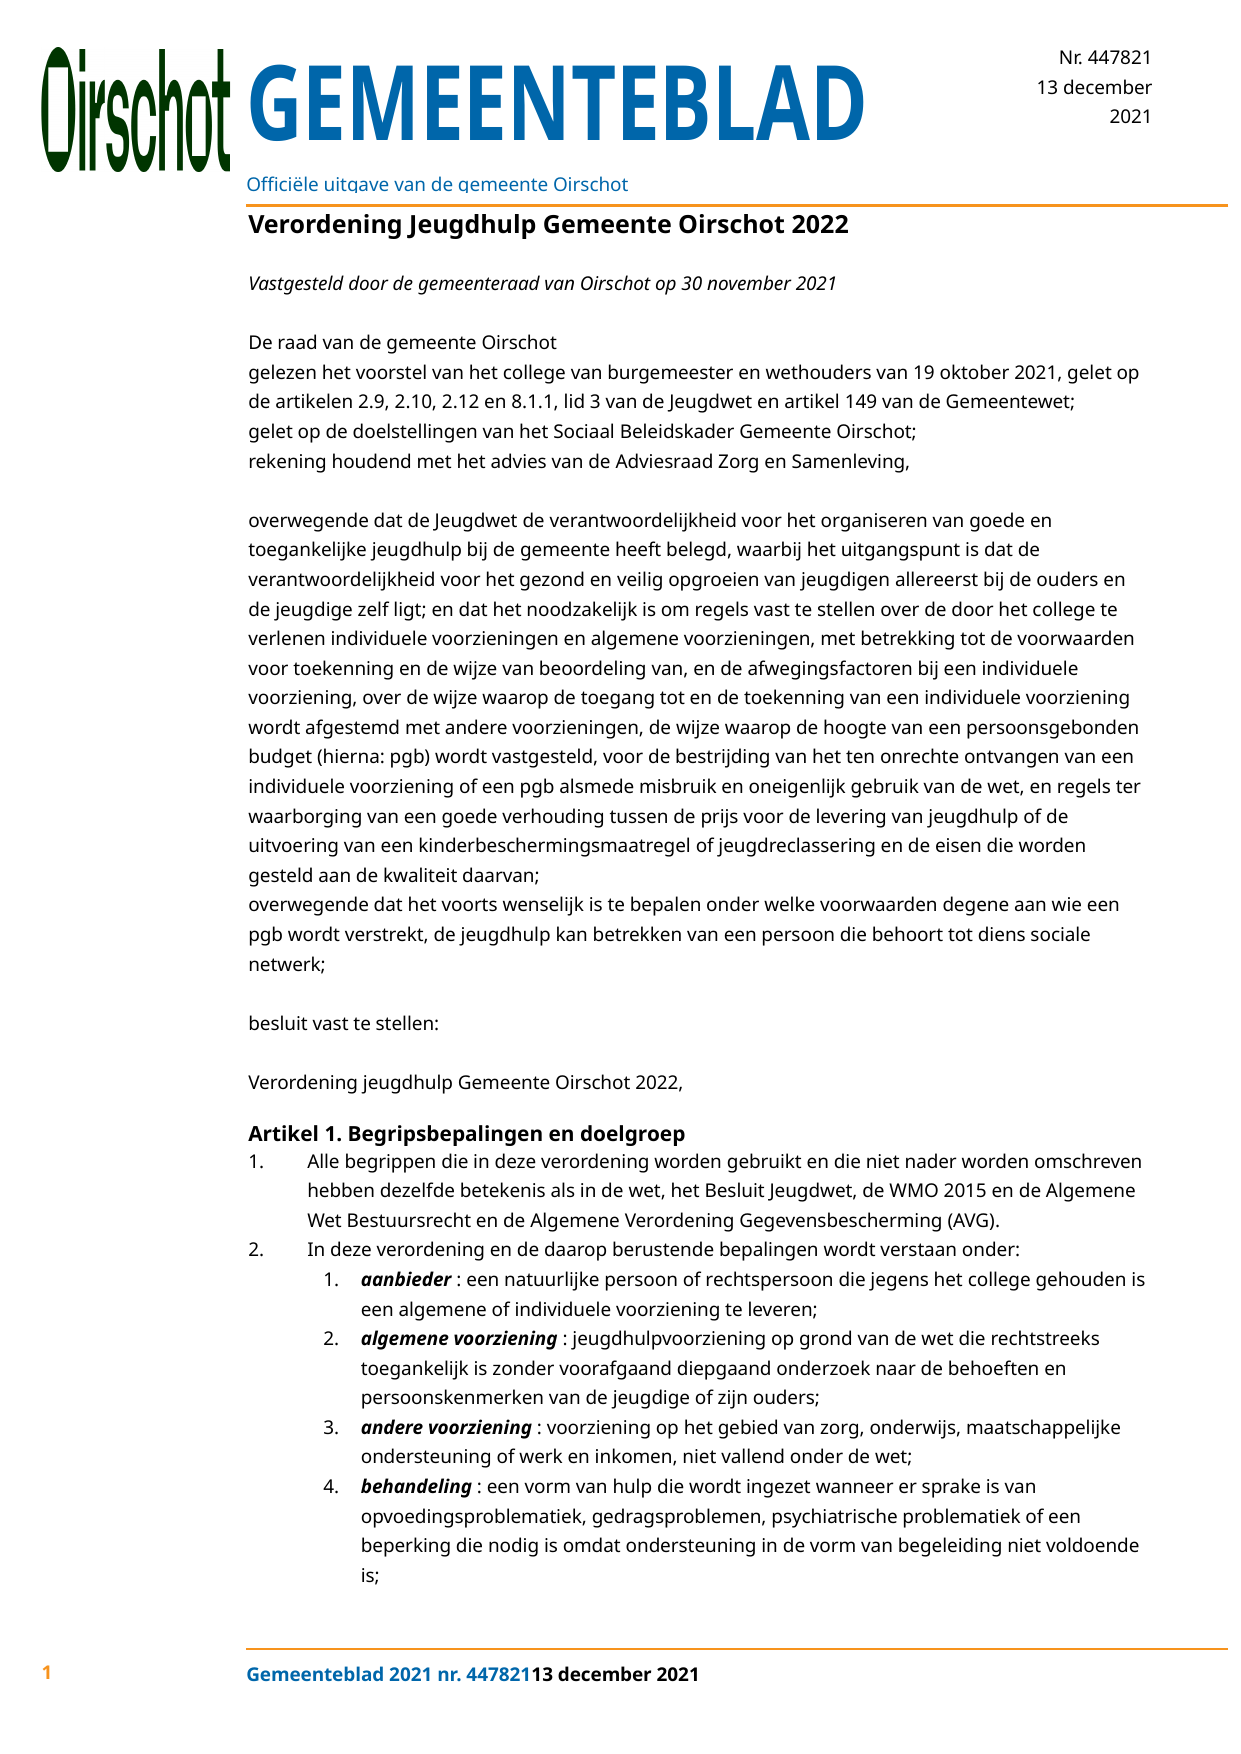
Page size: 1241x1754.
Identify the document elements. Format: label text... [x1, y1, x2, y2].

text De raad van de gemeente Oirschot [248, 329, 1152, 355]
list behandeling : een vorm van hulp die wordt ingezet wanneer er sprake is van opvoedingsproblematiek, gedragsproblemen, psychiatrische problematiek of een beperking die nodig is omdat ondersteuning in de vorm van begeleiding niet voldoende is; [323, 1473, 1152, 1588]
text Artikel 1. Begripsbepalingen en doelgroep [248, 1119, 1152, 1148]
list aanbieder : een natuurlijke persoon of rechtspersoon die jegens het college gehouden is een algemene of individuele voorziening te leveren; [323, 1266, 1152, 1322]
picture [41, 47, 231, 172]
text Vastgesteld door de gemeenteraad van Oirschot op 30 november 2021 [248, 270, 1152, 296]
text Verordening Jeugdhulp Gemeente Oirschot 2022 [248, 207, 1152, 241]
text rekening houdend met het advies van de Adviesraad Zorg en Samenleving, [248, 448, 1152, 473]
list In deze verordening en de daarop berustende bepalingen wordt verstaan onder: [248, 1237, 1152, 1262]
text overwegende dat de Jeugdwet de verantwoordelijkheid voor het organiseren van goede en toegankelijke jeugdhulp bij de gemeente heeft belegd, waarbij het uitgangspunt is dat de verantwoordelijkheid voor het gezond en veilig opgroeien van jeugdigen allereerst bij de ouders en de jeugdige zelf ligt; en dat het noodzakelijk is om regels vast te stellen over de door het college te verlenen individuele voorzieningen en algemene voorzieningen, met betrekking tot de voorwaarden voor toekenning en de wijze van beoordeling van, en de afwegingsfactoren bij een individuele voorziening, over de wijze waarop de toegang tot en de toekenning van een individuele voorziening wordt afgestemd met andere voorzieningen, de wijze waarop de hoogte van een persoonsgebonden budget (hierna: pgb) wordt vastgesteld, voor de bestrijding van het ten onrechte ontvangen van een individuele voorziening of een pgb alsmede misbruik en oneigenlijk gebruik van de wet, en regels ter waarborging van een goede verhouding tussen de prijs voor de levering van jeugdhulp of de uitvoering van een kinderbeschermingsmaatregel of jeugdreclassering en de eisen die worden gesteld aan de kwaliteit daarvan; [248, 507, 1152, 888]
list andere voorziening : voorziening op het gebied van zorg, onderwijs, maatschappelijke ondersteuning of werk en inkomen, niet vallend onder de wet; [323, 1414, 1152, 1469]
text gelet op de doelstellingen van het Sociaal Beleidskader Gemeente Oirschot; [248, 418, 1152, 444]
text overwegende dat het voorts wenselijk is te bepalen onder welke voorwaarden degene aan wie een pgb wordt verstrekt, de jeugdhulp kan betrekken van een persoon die behoort tot diens sociale netwerk; [248, 892, 1152, 976]
list Alle begrippen die in deze verordening worden gebruikt en die niet nader worden omschreven hebben dezelfde betekenis als in de wet, het Besluit Jeugdwet, de WMO 2015 en de Algemene Wet Bestuursrecht en de Algemene Verordening Gegevensbescherming (AVG). [248, 1148, 1152, 1233]
text besluit vast te stellen: [248, 1010, 1152, 1036]
text Verordening jeugdhulp Gemeente Oirschot 2022, [248, 1069, 1152, 1095]
list algemene voorziening : jeugdhulpvoorziening op grond van de wet die rechtstreeks toegankelijk is zonder voorafgaand diepgaand onderzoek naar de behoeften en persoonskenmerken van de jeugdige of zijn ouders; [323, 1325, 1152, 1410]
text gelezen het voorstel van het college van burgemeester en wethouders van 19 oktober 2021, gelet op de artikelen 2.9, 2.10, 2.12 en 8.1.1, lid 3 van de Jeugdwet en artikel 149 van de Gemeentewet; [248, 359, 1152, 414]
